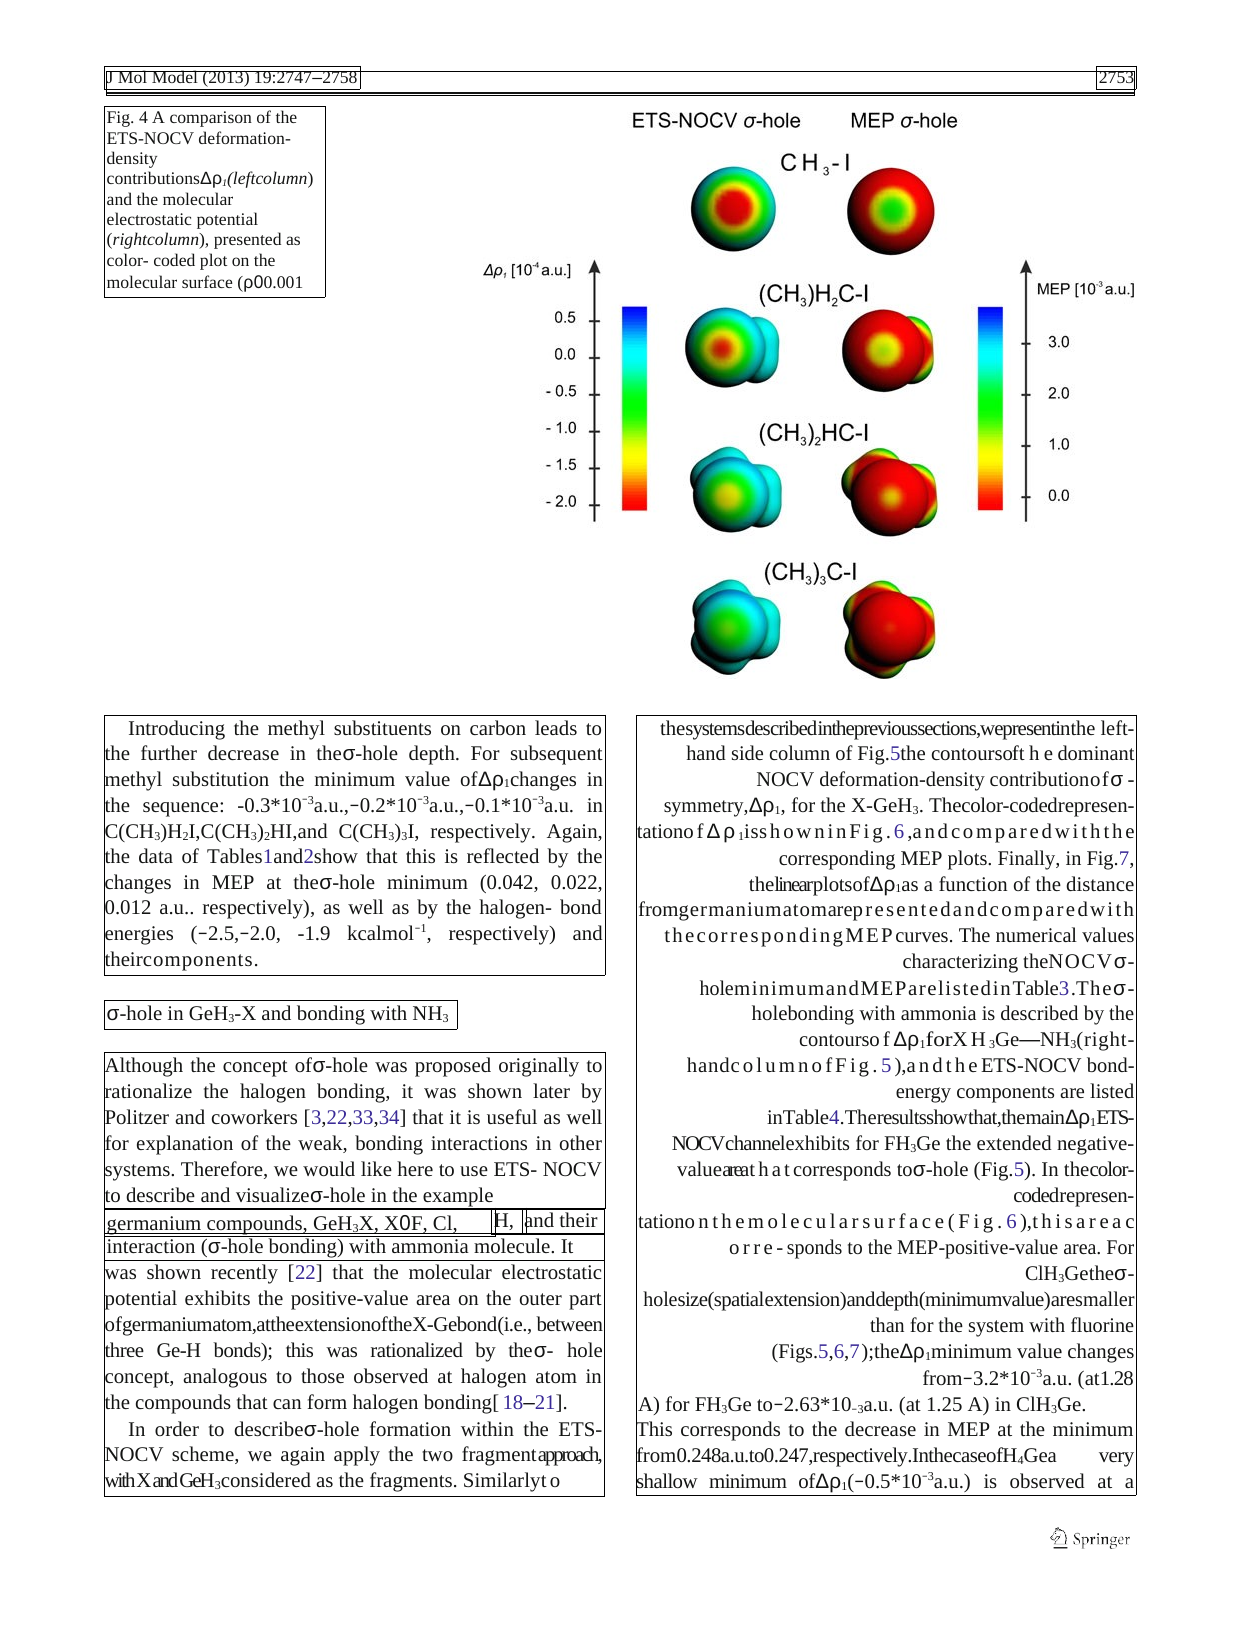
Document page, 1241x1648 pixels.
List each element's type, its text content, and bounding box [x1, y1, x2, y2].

text interaction (σ-hole bonding) with ammonia molecule. It [106, 1234, 604, 1258]
text Although the concept ofσ-hole was proposed originally to rationalize the halogen bonding, it was shown later by Politzer and coworkers [3,22,33,34] that it is useful as well for explanation of the weak, bonding interactions in other systems. Therefore, we would like here to use ETS- NOCV to describe and visualizeσ-hole in the example [105, 1053, 603, 1207]
text H, [493, 1209, 522, 1232]
picture [483, 112, 1134, 679]
picture [1050, 1527, 1130, 1549]
text thesystemsdescribedintheprevioussections,wepresentinthe left-hand side column of Fig.5the contoursofthedominant NOCV deformation-density contributionofσ-symmetry,Δρ1, for the X-GeH3. Thecolor-codedrepresen-tationofΔρ1isshowninFig.6,andcomparedwiththecorresponding MEP plots. Finally, in Fig.7, thelinearplotsofΔρ1as a function of the distance fromgermaniumatomarepresentedandcomparedwiththecorrespondingMEPcurves. The numerical values characterizing theNOCVσ-holeminimumandMEParelistedinTable3.Theσ-holebonding with ammonia is described by the contoursofΔρ1forXH3Ge—NH3(right-handcolumnofFig.5),andtheETS-NOCV bond-energy components are listed inTable4.Theresultsshowthat,themainΔρ1ETS-NOCVchannelexhibits for FH3Ge the extended negative-valueareathatcorresponds toσ-hole (Fig.5). In thecolor-codedrepresen-tationonthemolecularsurface(Fig.6),thisareacorre-sponds to the MEP-positive-value area. For ClH3Getheσ-holesize(spatialextension)anddepth(minimumvalue)aresmaller than for the system with fluorine (Figs.5,6,7);theΔρ1minimum value changes from−3.2*10−3a.u. (at1.28 [637, 716, 1134, 1391]
text and their [524, 1209, 604, 1232]
text This corresponds to the decrease in MEP at the minimum from0.248a.u.to0.247,respectively.InthecaseofH4Gea very shallow minimum ofΔρ1(−0.5*10−3a.u.) is observed at a relatively long distance from germanium (1.76 A); it corresponds to a small positive value of MEP (0.051a.u.). [637, 1417, 1134, 1495]
text J Mol Model (2013) 19:2747–2758 [107, 72, 360, 87]
text σ-hole in GeH3-X and bonding with NH3 [106, 1001, 457, 1025]
text Introducing the methyl substituents on carbon leads to the further decrease in theσ-hole depth. For subsequent methyl substitution the minimum value ofΔρ1changes in the sequence: -0.3*10−3a.u.,−0.2*10−3a.u.,−0.1*10−3a.u. in C(CH3)H2I,C(CH3)2HI,and C(CH3)3I, respectively. Again, the data of Tables1and2show that this is reflected by the changes in MEP at theσ-hole minimum (0.042, 0.022, 0.012 a.u.. respectively), as well as by the halogen- bond energies (−2.5,−2.0, -1.9 kcalmol−1, respectively) and theircomponents. [105, 716, 603, 971]
text In order to describeσ-hole formation within the ETS- NOCV scheme, we again apply the two fragmentapproach, with X and GeH3considered as the fragments. Similarlyto [105, 1416, 602, 1492]
text [106, 67, 360, 71]
text was shown recently [22] that the molecular electrostatic potential exhibits the positive-value area on the outer part ofgermaniumatom,attheextensionoftheX-Gebond(i.e., between three Ge-H bonds); this was rationalized by theσ- hole concept, analogous to those observed at halogen atom in the compounds that can form halogen bonding[18–21]. [105, 1261, 603, 1414]
text germanium compounds, GeH3X, X0F, Cl, [106, 1209, 491, 1233]
text Fig. 4 A comparison of the ETS-NOCV deformation- density contributionsΔρ1(leftcolumn) and the molecular electrostatic potential (rightcolumn), presented as color- coded plot on the molecular surface (ρ00.001 a.u.), for the (CH3)xH3-xC-I systems [106, 107, 323, 297]
text 2753 [1099, 67, 1136, 87]
text A) for FH3Ge to−2.63*10−3a.u. (at 1.25 A) in ClH3Ge. [638, 1392, 1136, 1416]
